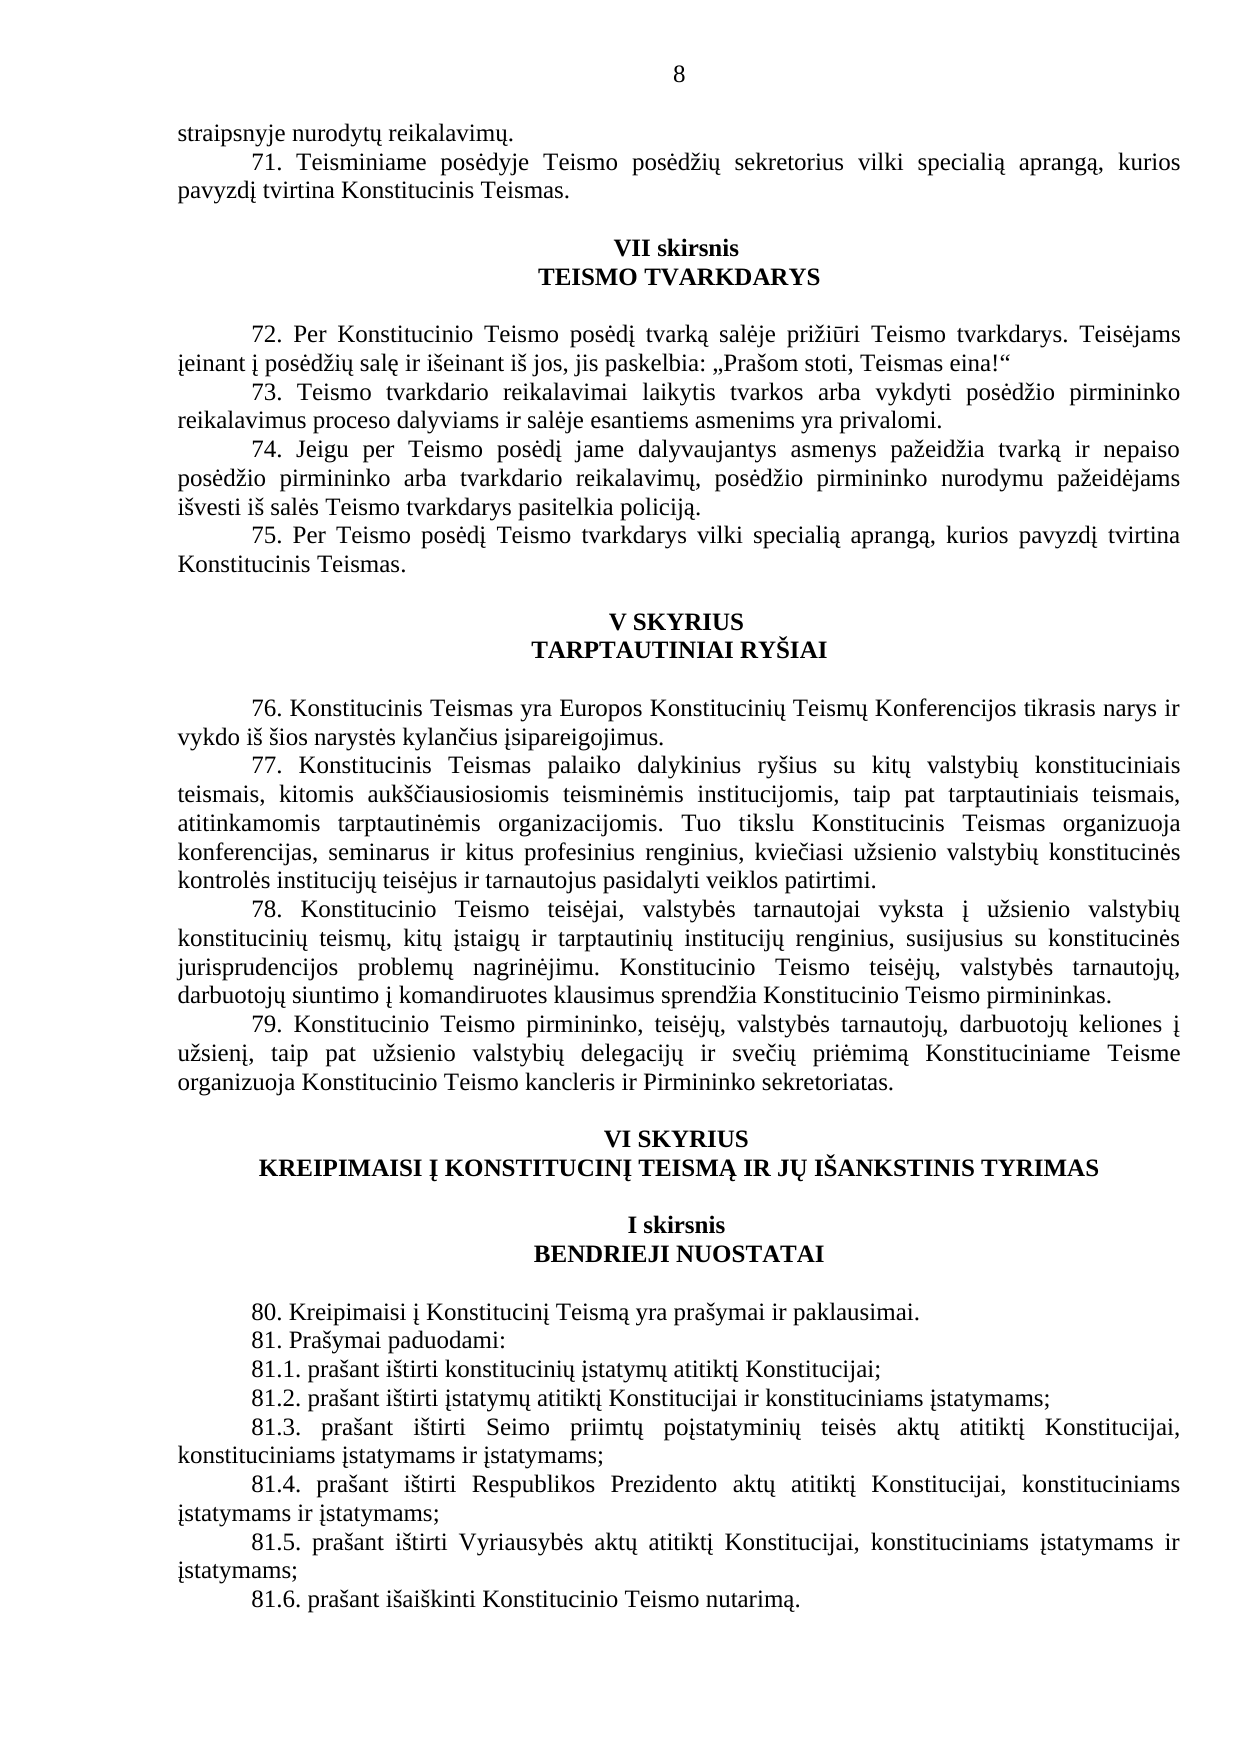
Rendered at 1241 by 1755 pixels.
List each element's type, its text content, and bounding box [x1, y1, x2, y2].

text 79. Konstitucinio Teismo pirmininko, teisėjų, valstybės tarnautojų, darbuotojų keliones į užsienį, taip pat užsienio valstybių delegacijų ir svečių priėmimą Konstituciniame Teisme organizuoja Konstitucinio Teismo kancleris ir Pirmininko sekretoriatas. [177, 1009, 1181, 1096]
text TARPTAUTINIAI RYŠIAI [177, 636, 1181, 664]
text straipsnyje nurodytų reikalavimų. [177, 118, 1181, 147]
text 76. Konstitucinis Teismas yra Europos Konstitucinių Teismų Konferencijos tikrasis narys ir vykdo iš šios narystės kylančius įsipareigojimus. [177, 693, 1181, 751]
text 81.3. prašant ištirti Seimo priimtų poįstatyminių teisės aktų atitiktį Konstitucijai, konstituciniams įstatymams ir įstatymams; [177, 1412, 1181, 1469]
text TEISMO TVARKDARYS [177, 262, 1181, 291]
text 72. Per Konstitucinio Teismo posėdį tvarką salėje prižiūri Teismo tvarkdarys. Teisėjams įeinant į posėdžių salę ir išeinant iš jos, jis paskelbia: „Prašom stoti, Teismas eina!“ [177, 319, 1181, 377]
text 75. Per Teismo posėdį Teismo tvarkdarys vilki specialią aprangą, kurios pavyzdį tvirtina Konstitucinis Teismas. [177, 521, 1181, 578]
text KREIPIMAISI Į KONSTITUCINĮ TEISMĄ IR JŲ IŠANKSTINIS TYRIMAS [177, 1153, 1181, 1182]
text 81.4. prašant ištirti Respublikos Prezidento aktų atitiktį Konstitucijai, konstituciniams įstatymams ir įstatymams; [177, 1469, 1181, 1527]
text 81.5. prašant ištirti Vyriausybės aktų atitiktį Konstitucijai, konstituciniams įstatymams ir įstatymams; [177, 1527, 1181, 1584]
text 71. Teisminiame posėdyje Teismo posėdžių sekretorius vilki specialią aprangą, kurios pavyzdį tvirtina Konstitucinis Teismas. [177, 147, 1181, 204]
text 80. Kreipimaisi į Konstitucinį Teismą yra prašymai ir paklausimai. [177, 1297, 1181, 1326]
text 81.6. prašant išaiškinti Konstitucinio Teismo nutarimą. [177, 1584, 1181, 1613]
text 81.1. prašant ištirti konstitucinių įstatymų atitiktį Konstitucijai; [177, 1354, 1181, 1383]
text V SKYRIUS [177, 607, 1181, 636]
text I skirsnis [177, 1211, 1181, 1239]
text 73. Teismo tvarkdario reikalavimai laikytis tvarkos arba vykdyti posėdžio pirmininko reikalavimus proceso dalyviams ir salėje esantiems asmenims yra privalomi. [177, 377, 1181, 434]
text 77. Konstitucinis Teismas palaiko dalykinius ryšius su kitų valstybių konstituciniais teismais, kitomis aukščiausiosiomis teisminėmis institucijomis, taip pat tarptautiniais teismais, atitinkamomis tarptautinėmis organizacijomis. Tuo tikslu Konstitucinis Teismas organizuoja konferencijas, seminarus ir kitus profesinius renginius, kviečiasi užsienio valstybių konstitucinės kontrolės institucijų teisėjus ir tarnautojus pasidalyti veiklos patirtimi. [177, 751, 1181, 894]
text 74. Jeigu per Teismo posėdį jame dalyvaujantys asmenys pažeidžia tvarką ir nepaiso posėdžio pirmininko arba tvarkdario reikalavimų, posėdžio pirmininko nurodymu pažeidėjams išvesti iš salės Teismo tvarkdarys pasitelkia policiją. [177, 434, 1181, 521]
text VI SKYRIUS [177, 1124, 1181, 1153]
text 81. Prašymai paduodami: [177, 1326, 1181, 1354]
text 78. Konstitucinio Teismo teisėjai, valstybės tarnautojai vyksta į užsienio valstybių konstitucinių teismų, kitų įstaigų ir tarptautinių institucijų renginius, susijusius su konstitucinės jurisprudencijos problemų nagrinėjimu. Konstitucinio Teismo teisėjų, valstybės tarnautojų, darbuotojų siuntimo į komandiruotes klausimus sprendžia Konstitucinio Teismo pirmininkas. [177, 894, 1181, 1009]
text BENDRIEJI NUOSTATAI [177, 1239, 1181, 1268]
text 81.2. prašant ištirti įstatymų atitiktį Konstitucijai ir konstituciniams įstatymams; [177, 1383, 1181, 1412]
text VII skirsnis [177, 233, 1181, 262]
